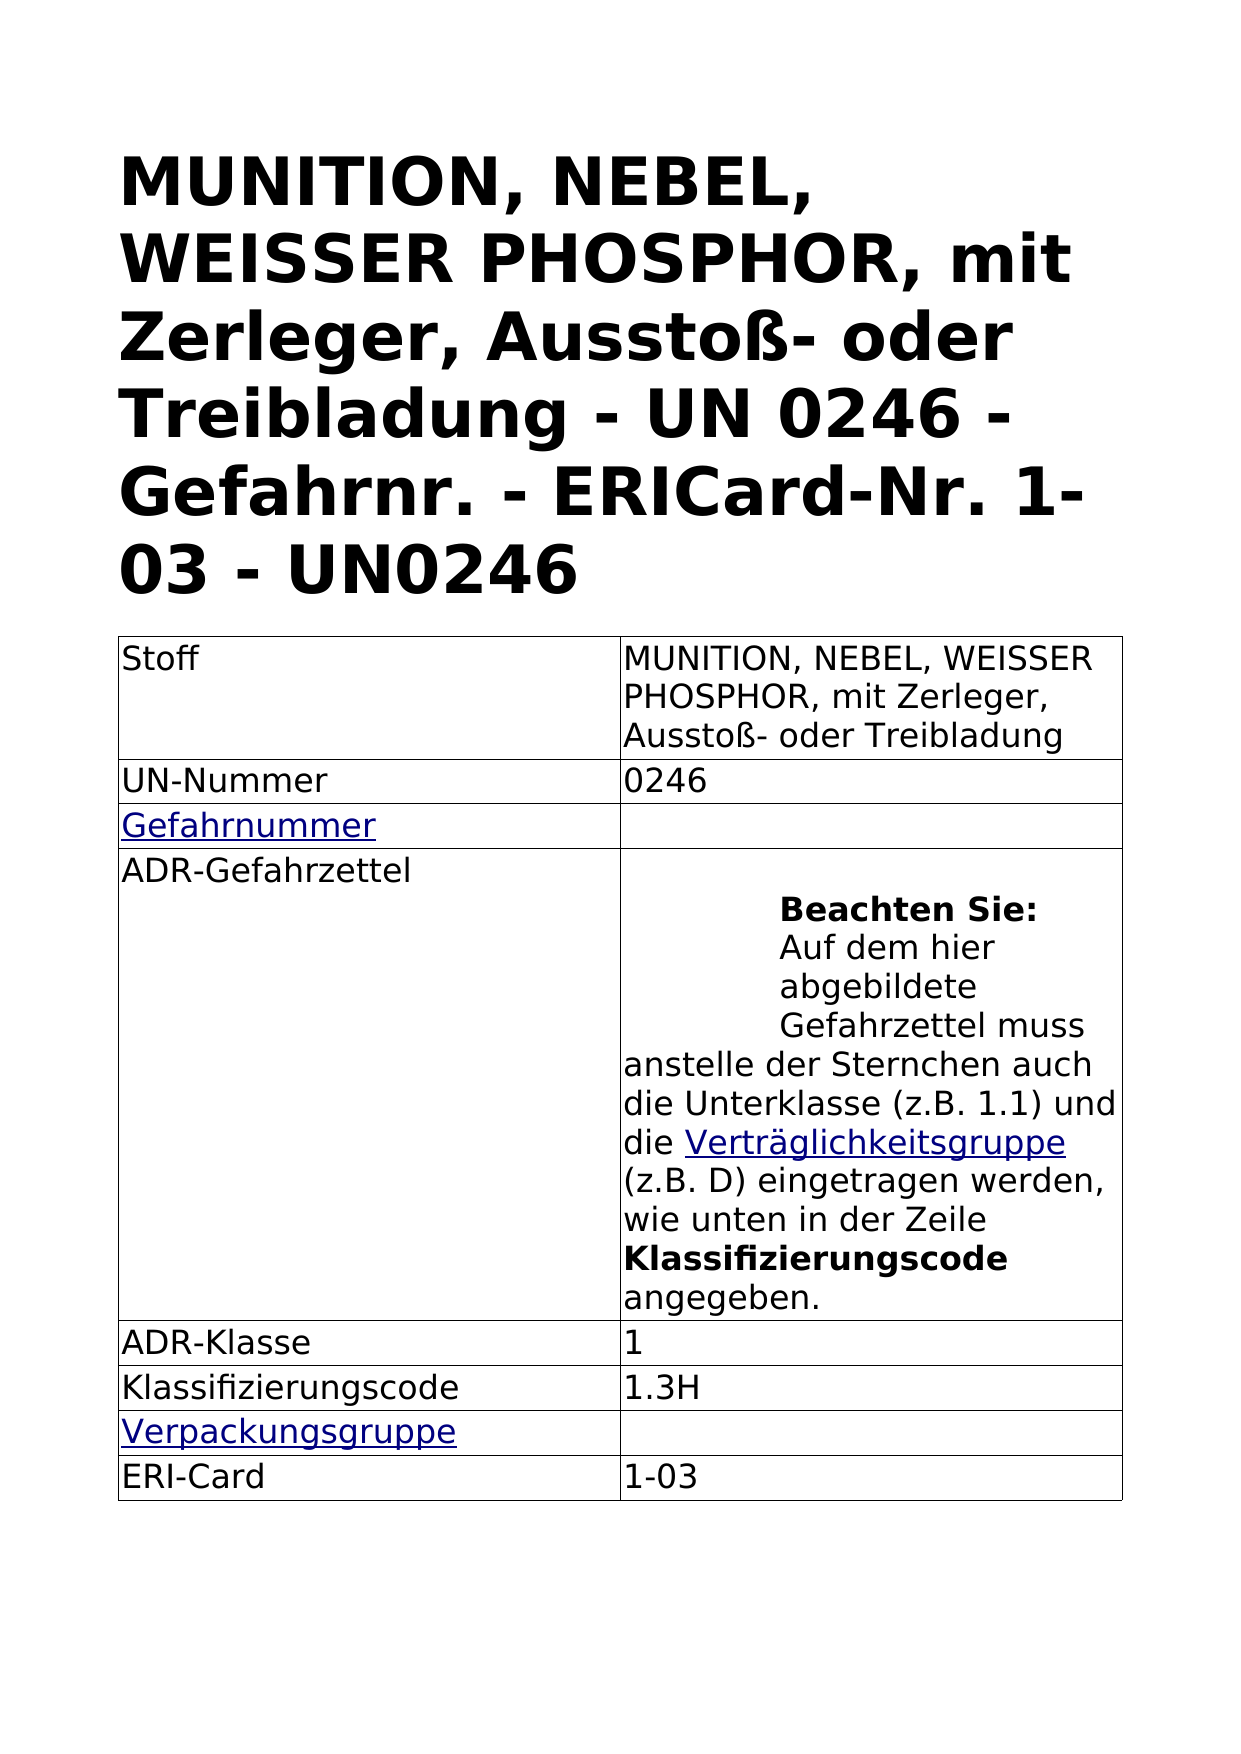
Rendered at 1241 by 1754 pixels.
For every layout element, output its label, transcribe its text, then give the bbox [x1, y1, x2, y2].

table_cell ADR-Klasse [119, 1321, 620, 1365]
table_header MUNITION, NEBEL, WEISSER PHOSPHOR, mit Zerleger, Ausstoß- oder Treibladung [621, 637, 1122, 758]
table_cell 1 [621, 1321, 1122, 1365]
table_cell 1.3H [621, 1366, 1122, 1410]
table_cell Klassifizierungscode [119, 1366, 620, 1410]
table_cell Gefahrnummer [119, 804, 620, 848]
table_cell 1-03 [621, 1456, 1122, 1499]
table_cell [621, 804, 1122, 848]
table_cell ERI-Card [119, 1456, 620, 1499]
table_header Stoff [119, 637, 620, 758]
table_cell Verpackungsgruppe [119, 1411, 620, 1455]
table_cell Beachten Sie: Auf dem hier abgebildete Gefahrzettel muss anstelle der Sternchen auch die Unterklasse (z.B. 1.1) und die Verträglichkeitsgruppe (z.B. D) eingetragen werden, wie unten in der Zeile Klassifizierungscode angegeben. [621, 849, 1122, 1320]
table_cell [621, 1411, 1122, 1455]
table_cell 0246 [621, 760, 1122, 803]
table_cell ADR-Gefahrzettel [119, 849, 620, 1320]
table_cell UN-Nummer [119, 760, 620, 803]
subtitle MUNITION, NEBEL, WEISSER PHOSPHOR, mit Zerleger, Ausstoß- oder Treibladung - UN 0246 - Gefahrnr. - ERICard-Nr. 1-03 - UN0246 [118, 143, 1122, 609]
